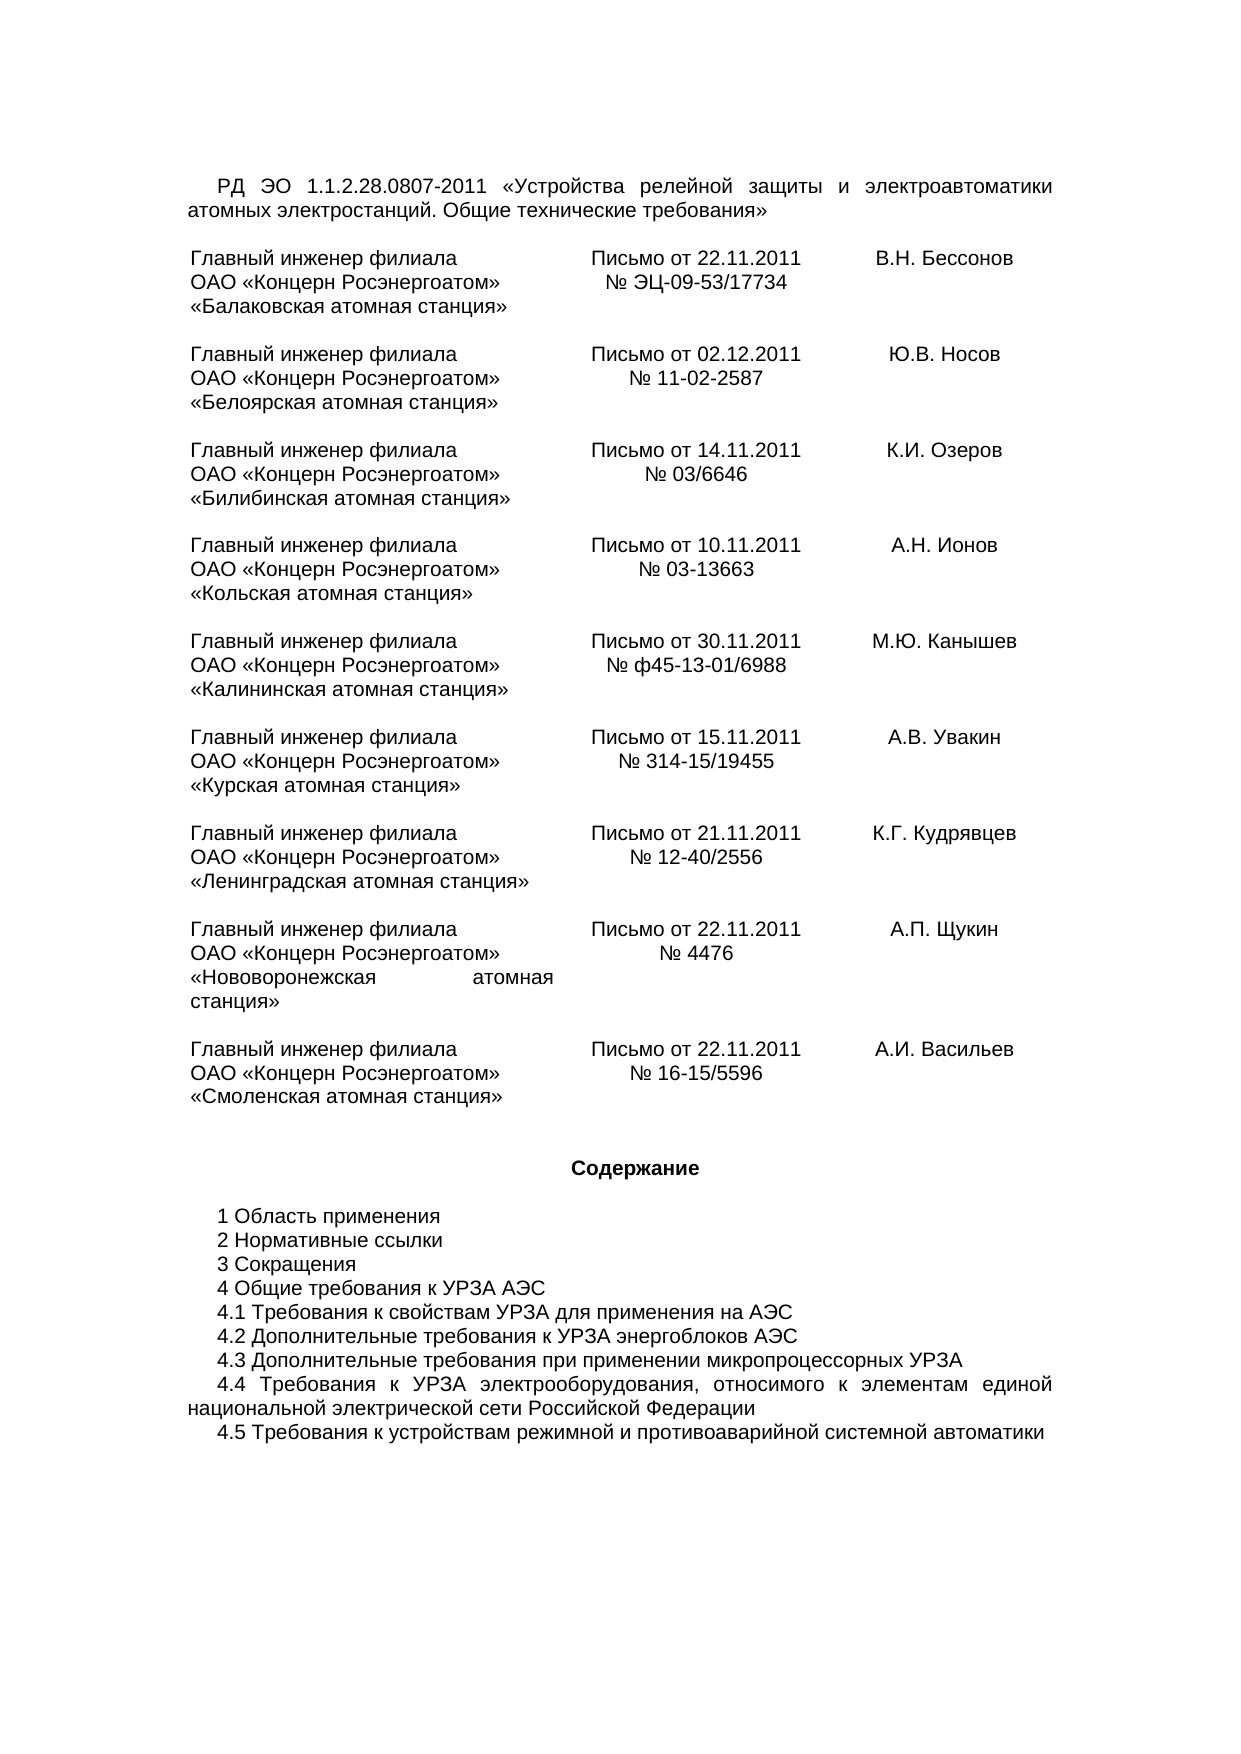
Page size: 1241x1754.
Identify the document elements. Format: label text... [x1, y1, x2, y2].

table_cell № 12-40/2556 [557, 845, 835, 869]
table_cell «Ленинградская атомная станция» [187, 869, 557, 893]
table_cell [557, 701, 835, 725]
table_cell [557, 797, 835, 821]
table_cell [557, 318, 835, 342]
table_cell [557, 1013, 835, 1036]
table_cell Письмо от 22.11.2011 [557, 1036, 835, 1060]
table_cell [835, 749, 1053, 773]
table_cell [557, 893, 835, 917]
table_cell [835, 318, 1053, 342]
text 4.1 Требования к свойствам УРЗА для применения на АЭС [187, 1300, 1053, 1324]
text 4.2 Дополнительные требования к УРЗА энергоблоков АЭС [187, 1324, 1053, 1348]
table_cell № ф45-13-01/6988 [557, 653, 835, 677]
table_cell [557, 485, 835, 509]
table_cell [835, 557, 1053, 581]
table_cell Письмо от 02.12.2011 [557, 342, 835, 366]
table_cell № 314-15/19455 [557, 749, 835, 773]
table_cell [835, 581, 1053, 605]
table_cell [835, 270, 1053, 294]
table_cell К.Г. Кудрявцев [835, 821, 1053, 845]
table_cell ОАО «Концерн Росэнергоатом» [187, 461, 557, 485]
table_cell Письмо от 15.11.2011 [557, 725, 835, 749]
table_cell [835, 773, 1053, 797]
text 1 Область применения [187, 1204, 1053, 1228]
table_cell «Нововоронежская атомная станция» [187, 965, 557, 1012]
table_cell Главный инженер филиала [187, 533, 557, 557]
table_cell Главный инженер филиала [187, 1036, 557, 1060]
table_cell [835, 941, 1053, 964]
table_cell № 03/6646 [557, 461, 835, 485]
table_cell № 16-15/5596 [557, 1060, 835, 1084]
table_header Главный инженер филиала [187, 246, 557, 270]
table_cell [557, 581, 835, 605]
table_cell Главный инженер филиала [187, 725, 557, 749]
table_cell [557, 773, 835, 797]
table_cell [557, 390, 835, 413]
table_cell К.И. Озеров [835, 438, 1053, 461]
table_cell «Кольская атомная станция» [187, 581, 557, 605]
table_cell [557, 509, 835, 533]
table_cell [835, 1060, 1053, 1084]
table_cell [835, 845, 1053, 869]
table_cell [835, 1013, 1053, 1036]
table_cell «Смоленская атомная станция» [187, 1084, 557, 1108]
table_cell ОАО «Концерн Росэнергоатом» [187, 749, 557, 773]
table_cell [187, 893, 557, 917]
table_cell [187, 701, 557, 725]
table_cell [835, 366, 1053, 389]
text 4.4 Требования к УРЗА электрооборудования, относимого к элементам единой национальной электрической сети Российской Федерации [187, 1372, 1053, 1420]
table_cell № 11-02-2587 [557, 366, 835, 389]
text РД ЭО 1.1.2.28.0807-2011 «Устройства релейной защиты и электроавтоматики атомных электростанций. Общие технические требования» [187, 174, 1053, 222]
table_cell Главный инженер филиала [187, 342, 557, 366]
table_cell ОАО «Концерн Росэнергоатом» [187, 845, 557, 869]
table_cell [835, 653, 1053, 677]
table_cell [557, 965, 835, 1012]
table_cell [835, 869, 1053, 893]
table_cell ОАО «Концерн Росэнергоатом» [187, 1060, 557, 1084]
text 4 Общие требования к УРЗА АЭС [187, 1276, 1053, 1300]
table_cell [835, 294, 1053, 318]
table_cell А.И. Васильев [835, 1036, 1053, 1060]
table_cell Письмо от 30.11.2011 [557, 629, 835, 653]
table_cell № ЭЦ-09-53/17734 [557, 270, 835, 294]
table_cell [187, 318, 557, 342]
table_cell «Билибинская атомная станция» [187, 485, 557, 509]
table_cell А.Н. Ионов [835, 533, 1053, 557]
table_cell Главный инженер филиала [187, 917, 557, 941]
text Содержание [187, 1156, 1053, 1180]
table_cell [835, 965, 1053, 1012]
table_cell [835, 414, 1053, 437]
table_cell «Калининская атомная станция» [187, 677, 557, 701]
table_cell Главный инженер филиала [187, 821, 557, 845]
table_cell [557, 605, 835, 629]
text 3 Сокращения [187, 1252, 1053, 1276]
table_cell [835, 485, 1053, 509]
table_cell [187, 797, 557, 821]
table_cell [835, 1084, 1053, 1108]
table_cell № 4476 [557, 941, 835, 964]
table_cell [557, 1084, 835, 1108]
text 2 Нормативные ссылки [187, 1228, 1053, 1252]
table_cell А.П. Щукин [835, 917, 1053, 941]
table_cell А.В. Увакин [835, 725, 1053, 749]
table_cell [557, 294, 835, 318]
table_cell ОАО «Концерн Росэнергоатом» [187, 557, 557, 581]
table_cell [835, 797, 1053, 821]
table_cell ОАО «Концерн Росэнергоатом» [187, 366, 557, 389]
table_cell Письмо от 10.11.2011 [557, 533, 835, 557]
table_cell Письмо от 22.11.2011 [557, 917, 835, 941]
table_cell [187, 509, 557, 533]
table_cell «Балаковская атомная станция» [187, 294, 557, 318]
table_cell Главный инженер филиала [187, 438, 557, 461]
table_cell Главный инженер филиала [187, 629, 557, 653]
table_cell «Белоярская атомная станция» [187, 390, 557, 413]
table_cell ОАО «Концерн Росэнергоатом» [187, 941, 557, 964]
table_header В.Н. Бессонов [835, 246, 1053, 270]
table_cell [835, 677, 1053, 701]
table_cell № 03-13663 [557, 557, 835, 581]
table_cell [187, 1013, 557, 1036]
table_header Письмо от 22.11.2011 [557, 246, 835, 270]
table_cell [557, 414, 835, 437]
table_cell Ю.В. Носов [835, 342, 1053, 366]
table_cell [835, 390, 1053, 413]
table_cell [835, 509, 1053, 533]
table_cell [835, 701, 1053, 725]
table_cell Письмо от 14.11.2011 [557, 438, 835, 461]
text 4.3 Дополнительные требования при применении микропроцессорных УРЗА [187, 1348, 1053, 1372]
table_cell М.Ю. Канышев [835, 629, 1053, 653]
table_cell [835, 893, 1053, 917]
table_cell [187, 605, 557, 629]
table_cell [835, 461, 1053, 485]
table_cell [187, 414, 557, 437]
table_cell [557, 869, 835, 893]
table_cell ОАО «Концерн Росэнергоатом» [187, 653, 557, 677]
table_cell ОАО «Концерн Росэнергоатом» [187, 270, 557, 294]
table_cell [835, 605, 1053, 629]
table_cell «Курская атомная станция» [187, 773, 557, 797]
table_cell Письмо от 21.11.2011 [557, 821, 835, 845]
text 4.5 Требования к устройствам режимной и противоаварийной системной автоматики [187, 1420, 1053, 1444]
table_cell [557, 677, 835, 701]
